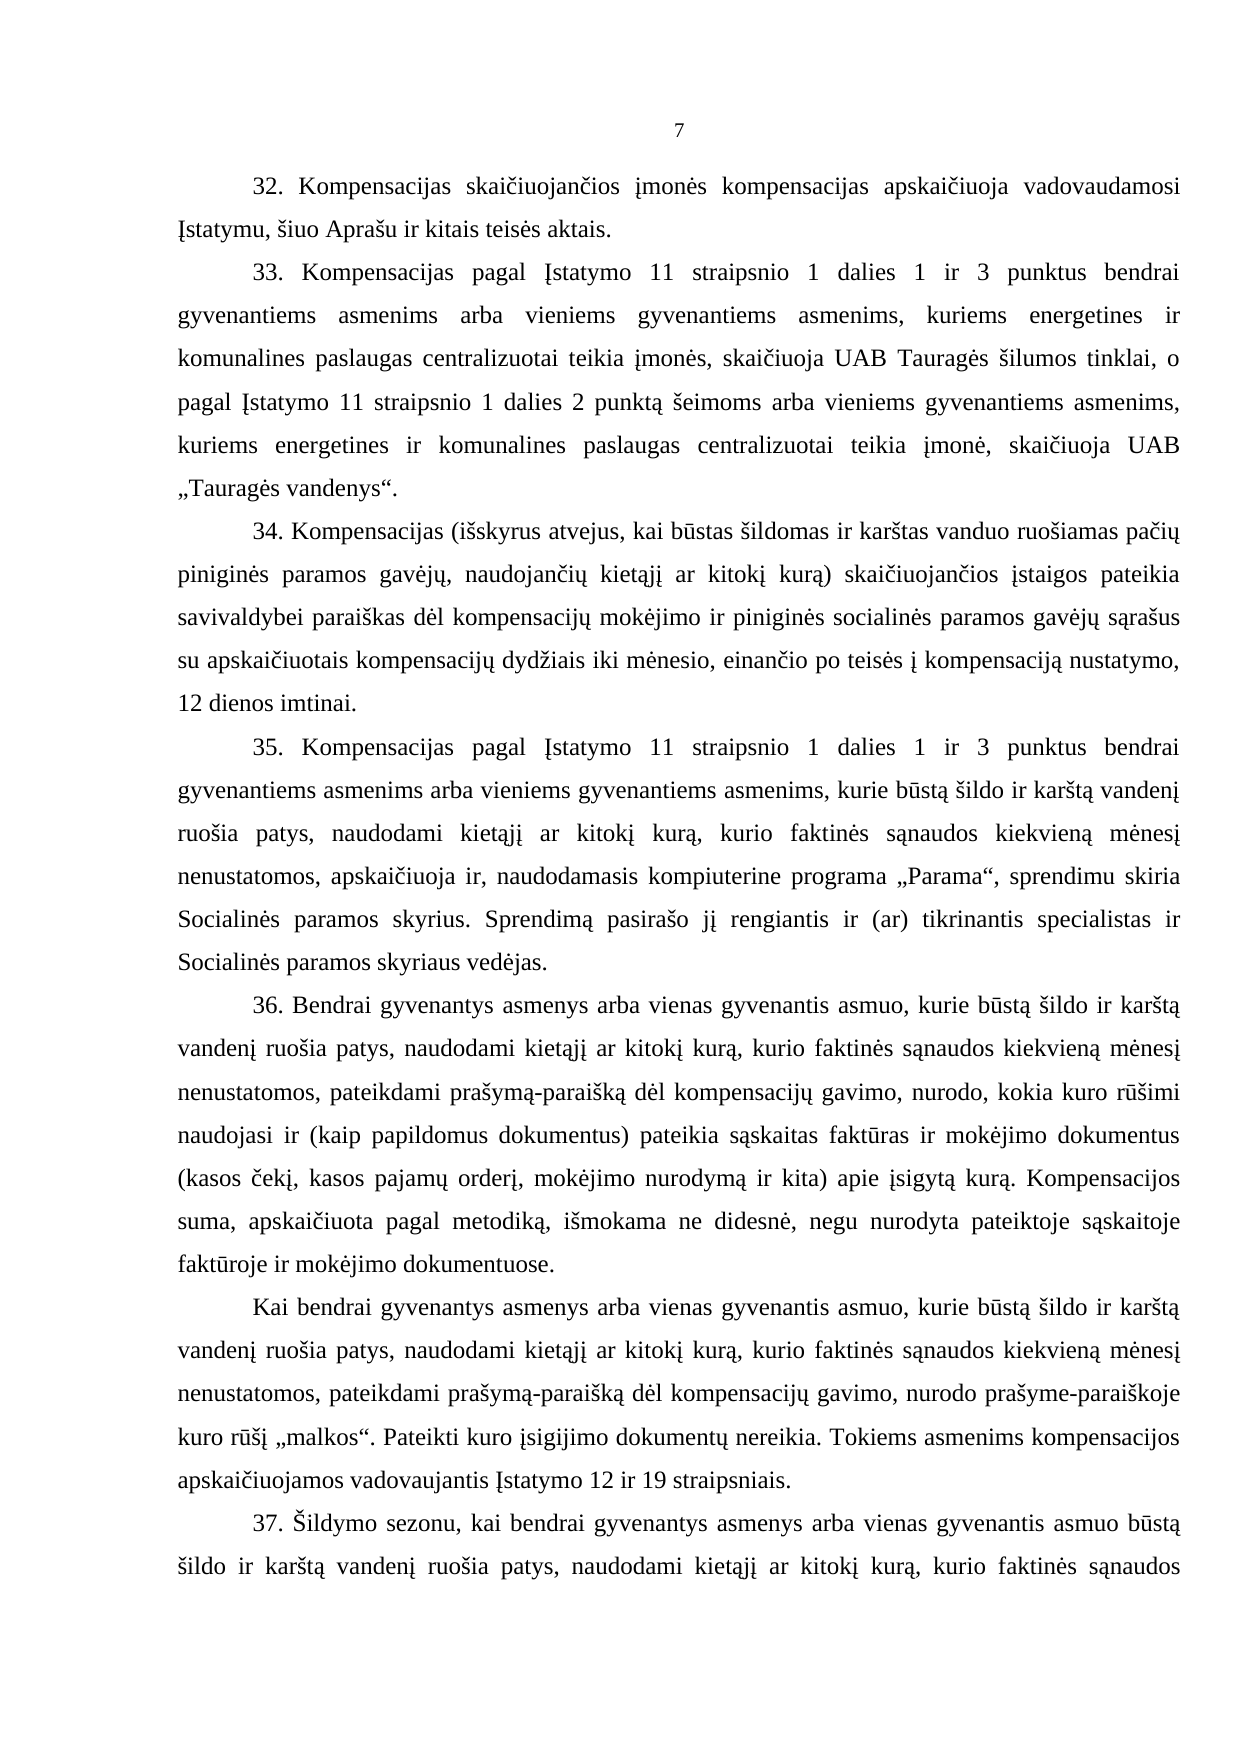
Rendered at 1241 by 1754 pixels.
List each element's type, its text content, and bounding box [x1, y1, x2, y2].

text 37. Šildymo sezonu, kai bendrai gyvenantys asmenys arba vienas gyvenantis asmuo būstą šildo ir karštą vandenį ruošia patys, naudodami kietąjį ar kitokį kurą, kurio faktinės sąnaudos [177, 1508, 1181, 1580]
text 33. Kompensacijas pagal Įstatymo 11 straipsnio 1 dalies 1 ir 3 punktus bendrai gyvenantiems asmenims arba vieniems gyvenantiems asmenims, kuriems energetines ir komunalines paslaugas centralizuotai teikia įmonės, skaičiuoja UAB Tauragės šilumos tinklai, o pagal Įstatymo 11 straipsnio 1 dalies 2 punktą šeimoms arba vieniems gyvenantiems asmenims, kuriems energetines ir komunalines paslaugas centralizuotai teikia įmonė, skaičiuoja UAB „Tauragės vandenys“. [177, 257, 1181, 502]
text Kai bendrai gyvenantys asmenys arba vienas gyvenantis asmuo, kurie būstą šildo ir karštą vandenį ruošia patys, naudodami kietąjį ar kitokį kurą, kurio faktinės sąnaudos kiekvieną mėnesį nenustatomos, pateikdami prašymą-paraišką dėl kompensacijų gavimo, nurodo prašyme-paraiškoje kuro rūšį „malkos“. Pateikti kuro įsigijimo dokumentų nereikia. Tokiems asmenims kompensacijos apskaičiuojamos vadovaujantis Įstatymo 12 ir 19 straipsniais. [177, 1292, 1181, 1493]
text 32. Kompensacijas skaičiuojančios įmonės kompensacijas apskaičiuoja vadovaudamosi Įstatymu, šiuo Aprašu ir kitais teisės aktais. [177, 171, 1181, 243]
text 36. Bendrai gyvenantys asmenys arba vienas gyvenantis asmuo, kurie būstą šildo ir karštą vandenį ruošia patys, naudodami kietąjį ar kitokį kurą, kurio faktinės sąnaudos kiekvieną mėnesį nenustatomos, pateikdami prašymą-paraišką dėl kompensacijų gavimo, nurodo, kokia kuro rūšimi naudojasi ir (kaip papildomus dokumentus) pateikia sąskaitas faktūras ir mokėjimo dokumentus (kasos čekį, kasos pajamų orderį, mokėjimo nurodymą ir kita) apie įsigytą kurą. Kompensacijos suma, apskaičiuota pagal metodiką, išmokama ne didesnė, negu nurodyta pateiktoje sąskaitoje faktūroje ir mokėjimo dokumentuose. [177, 990, 1181, 1278]
text 34. Kompensacijas (išskyrus atvejus, kai būstas šildomas ir karštas vanduo ruošiamas pačių piniginės paramos gavėjų, naudojančių kietąjį ar kitokį kurą) skaičiuojančios įstaigos pateikia savivaldybei paraiškas dėl kompensacijų mokėjimo ir piniginės socialinės paramos gavėjų sąrašus su apskaičiuotais kompensacijų dydžiais iki mėnesio, einančio po teisės į kompensaciją nustatymo, 12 dienos imtinai. [177, 516, 1181, 717]
text 35. Kompensacijas pagal Įstatymo 11 straipsnio 1 dalies 1 ir 3 punktus bendrai gyvenantiems asmenims arba vieniems gyvenantiems asmenims, kurie būstą šildo ir karštą vandenį ruošia patys, naudodami kietąjį ar kitokį kurą, kurio faktinės sąnaudos kiekvieną mėnesį nenustatomos, apskaičiuoja ir, naudodamasis kompiuterine programa „Parama“, sprendimu skiria Socialinės paramos skyrius. Sprendimą pasirašo jį rengiantis ir (ar) tikrinantis specialistas ir Socialinės paramos skyriaus vedėjas. [177, 732, 1181, 976]
